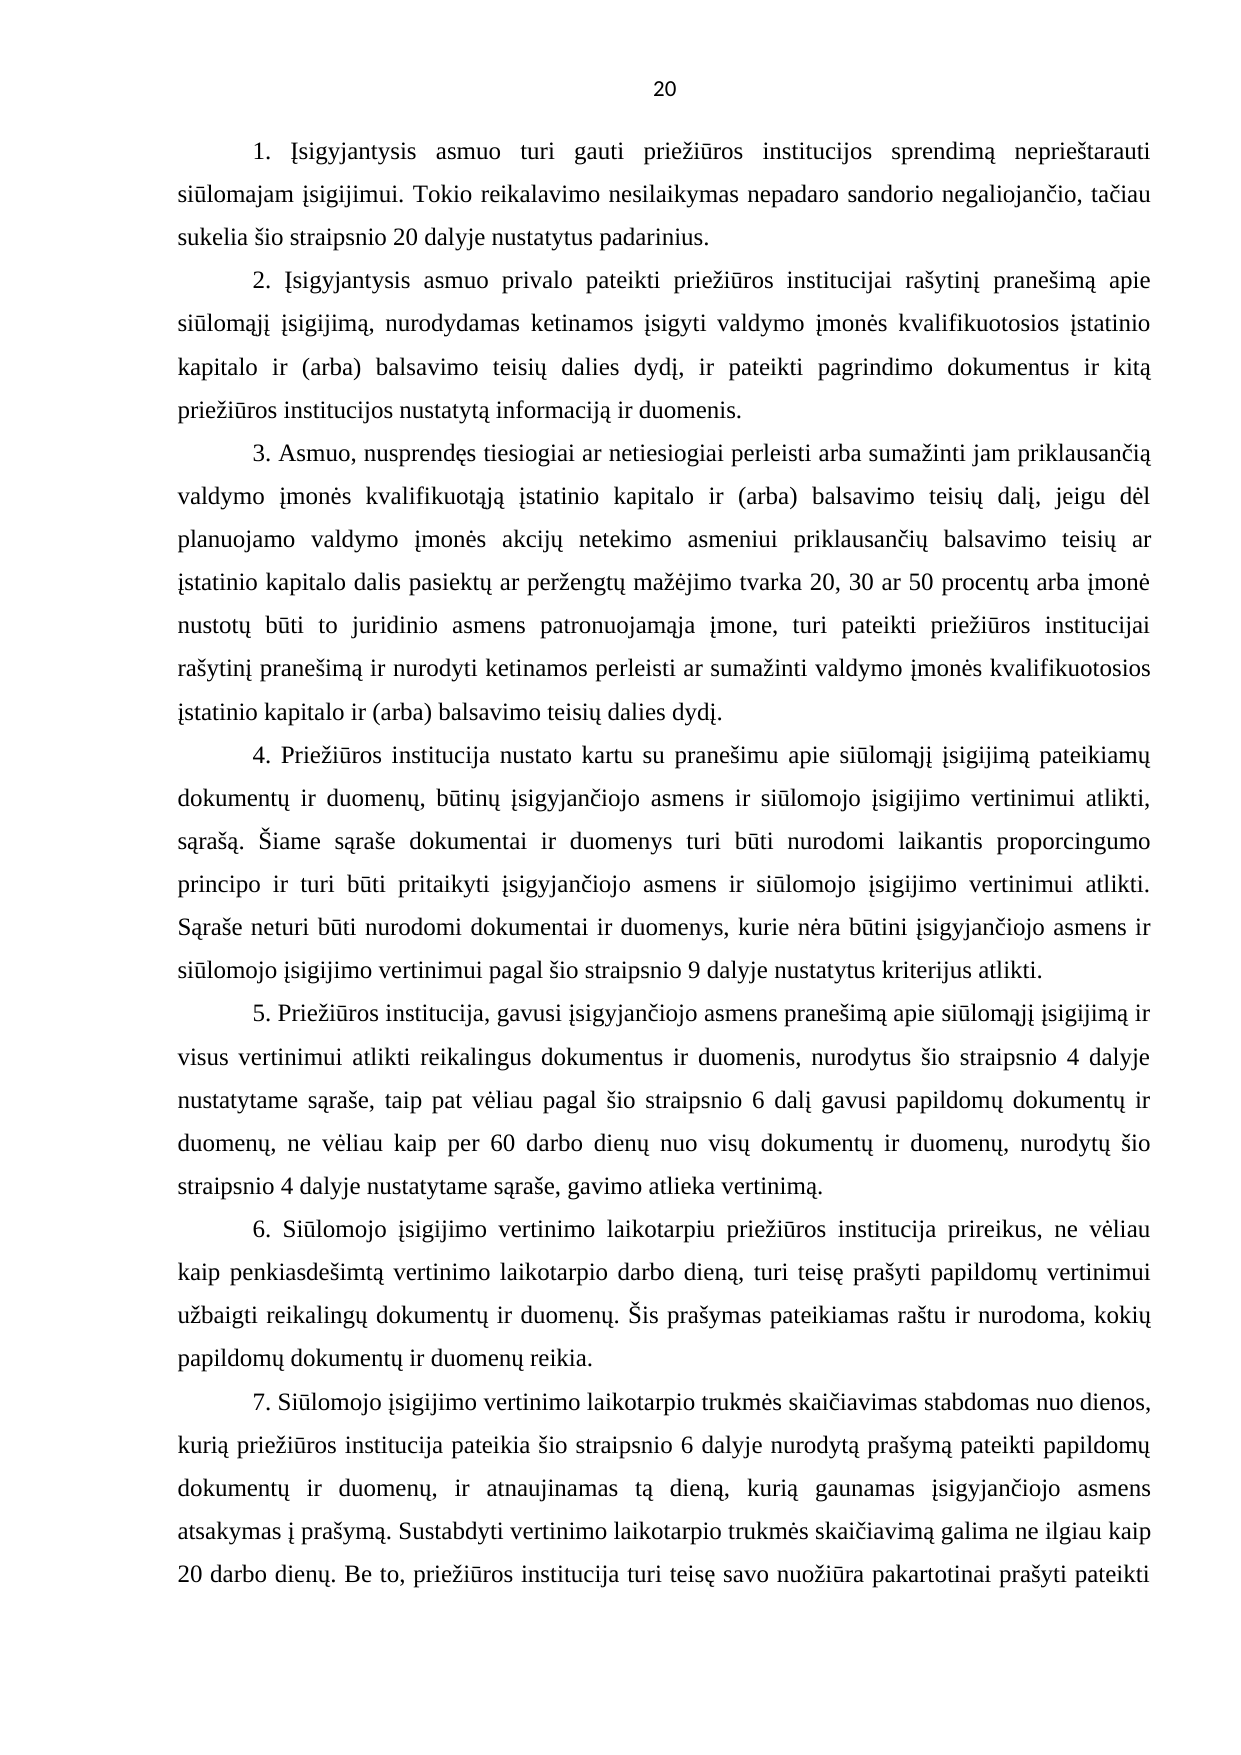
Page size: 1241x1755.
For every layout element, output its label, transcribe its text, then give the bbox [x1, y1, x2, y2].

text 7. Siūlomojo įsigijimo vertinimo laikotarpio trukmės skaičiavimas stabdomas nuo dienos, kurią priežiūros institucija pateikia šio straipsnio 6 dalyje nurodytą prašymą pateikti papildomų dokumentų ir duomenų, ir atnaujinamas tą dieną, kurią gaunamas įsigyjančiojo asmens atsakymas į prašymą. Sustabdyti vertinimo laikotarpio trukmės skaičiavimą galima ne ilgiau kaip 20 darbo dienų. Be to, priežiūros institucija turi teisę savo nuožiūra pakartotinai prašyti pateikti [177, 1387, 1152, 1588]
text 1. Įsigyjantysis asmuo turi gauti priežiūros institucijos sprendimą neprieštarauti siūlomajam įsigijimui. Tokio reikalavimo nesilaikymas nepadaro sandorio negaliojančio, tačiau sukelia šio straipsnio 20 dalyje nustatytus padarinius. [177, 136, 1152, 251]
text 5. Priežiūros institucija, gavusi įsigyjančiojo asmens pranešimą apie siūlomąjį įsigijimą ir visus vertinimui atlikti reikalingus dokumentus ir duomenis, nurodytus šio straipsnio 4 dalyje nustatytame sąraše, taip pat vėliau pagal šio straipsnio 6 dalį gavusi papildomų dokumentų ir duomenų, ne vėliau kaip per 60 darbo dienų nuo visų dokumentų ir duomenų, nurodytų šio straipsnio 4 dalyje nustatytame sąraše, gavimo atlieka vertinimą. [177, 998, 1152, 1200]
text 4. Priežiūros institucija nustato kartu su pranešimu apie siūlomąjį įsigijimą pateikiamų dokumentų ir duomenų, būtinų įsigyjančiojo asmens ir siūlomojo įsigijimo vertinimui atlikti, sąrašą. Šiame sąraše dokumentai ir duomenys turi būti nurodomi laikantis proporcingumo principo ir turi būti pritaikyti įsigyjančiojo asmens ir siūlomojo įsigijimo vertinimui atlikti. Sąraše neturi būti nurodomi dokumentai ir duomenys, kurie nėra būtini įsigyjančiojo asmens ir siūlomojo įsigijimo vertinimui pagal šio straipsnio 9 dalyje nustatytus kriterijus atlikti. [177, 740, 1152, 984]
text 2. Įsigyjantysis asmuo privalo pateikti priežiūros institucijai rašytinį pranešimą apie siūlomąjį įsigijimą, nurodydamas ketinamos įsigyti valdymo įmonės kvalifikuotosios įstatinio kapitalo ir (arba) balsavimo teisių dalies dydį, ir pateikti pagrindimo dokumentus ir kitą priežiūros institucijos nustatytą informaciją ir duomenis. [177, 265, 1152, 423]
text 6. Siūlomojo įsigijimo vertinimo laikotarpiu priežiūros institucija prireikus, ne vėliau kaip penkiasdešimtą vertinimo laikotarpio darbo dieną, turi teisę prašyti papildomų vertinimui užbaigti reikalingų dokumentų ir duomenų. Šis prašymas pateikiamas raštu ir nurodoma, kokių papildomų dokumentų ir duomenų reikia. [177, 1214, 1152, 1372]
text 3. Asmuo, nusprendęs tiesiogiai ar netiesiogiai perleisti arba sumažinti jam priklausančią valdymo įmonės kvalifikuotąją įstatinio kapitalo ir (arba) balsavimo teisių dalį, jeigu dėl planuojamo valdymo įmonės akcijų netekimo asmeniui priklausančių balsavimo teisių ar įstatinio kapitalo dalis pasiektų ar peržengtų mažėjimo tvarka 20, 30 ar 50 procentų arba įmonė nustotų būti to juridinio asmens patronuojamąja įmone, turi pateikti priežiūros institucijai rašytinį pranešimą ir nurodyti ketinamos perleisti ar sumažinti valdymo įmonės kvalifikuotosios įstatinio kapitalo ir (arba) balsavimo teisių dalies dydį. [177, 438, 1152, 725]
